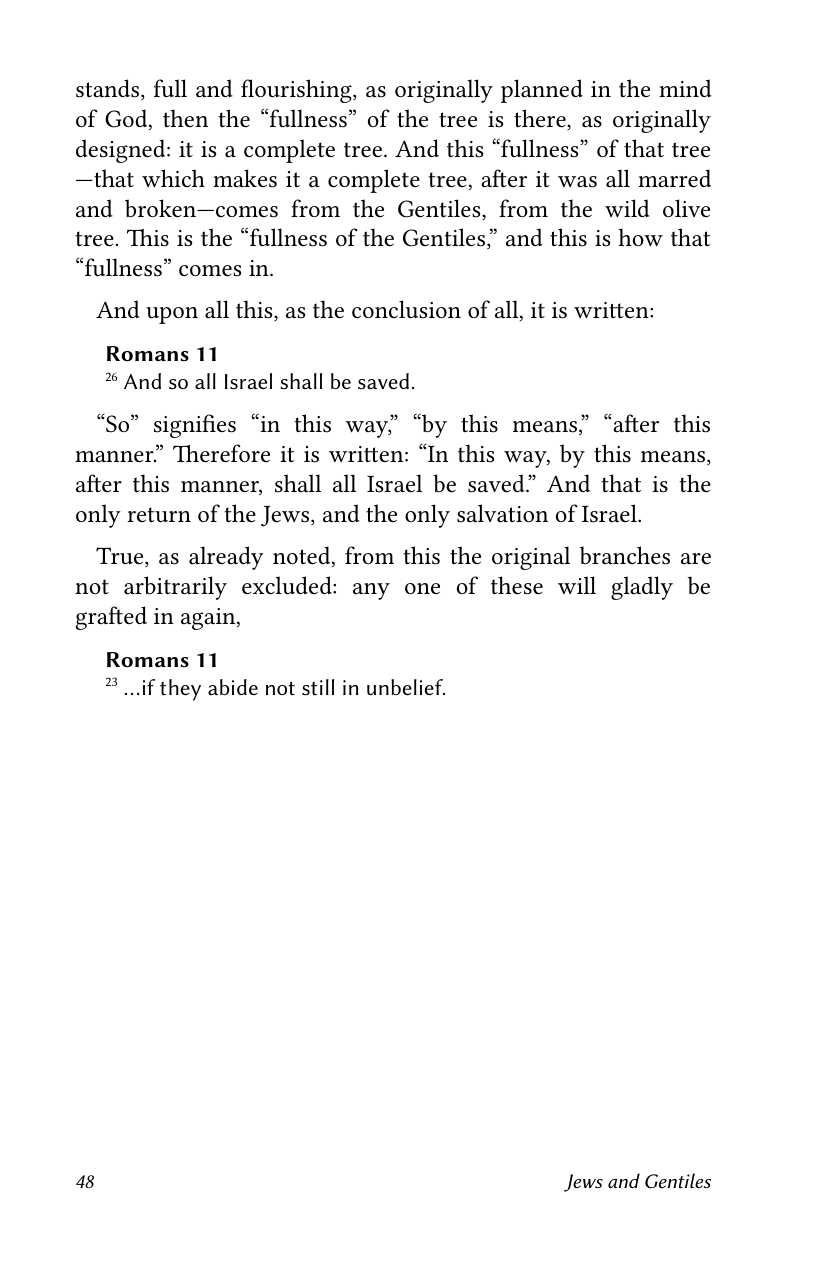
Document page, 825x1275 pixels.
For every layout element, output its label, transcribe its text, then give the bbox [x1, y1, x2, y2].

text stands, full and flourishing, as originally planned in the mind of God, then the “fullness” of the tree is there, as originally designed: it is a complete tree. And this “fullness” of that tree—that which makes it a complete tree, after it was all marred and broken—comes from the Gentiles, from the wild olive tree. This is the “fullness of the Gentiles,” and this is how that “fullness” comes in. [75, 75, 712, 283]
text 26 And so all Israel shall be saved. [105, 369, 682, 395]
text And upon all this, as the conclusion of all, it is written: [75, 296, 712, 325]
text 23 ...if they abide not still in unbelief. [105, 674, 682, 701]
text Romans 11 [105, 341, 712, 367]
text “So” signifies “in this way,” “by this means,” “after this manner.” Therefore it is written: “In this way, by this means, after this manner, shall all Israel be saved.” And that is the only return of the Jews, and the only salvation of Israel. [75, 411, 712, 529]
text True, as already noted, from this the original branches are not arbitrarily excluded: any one of these will gladly be grafted in again, [75, 542, 712, 631]
text Romans 11 [105, 647, 712, 673]
